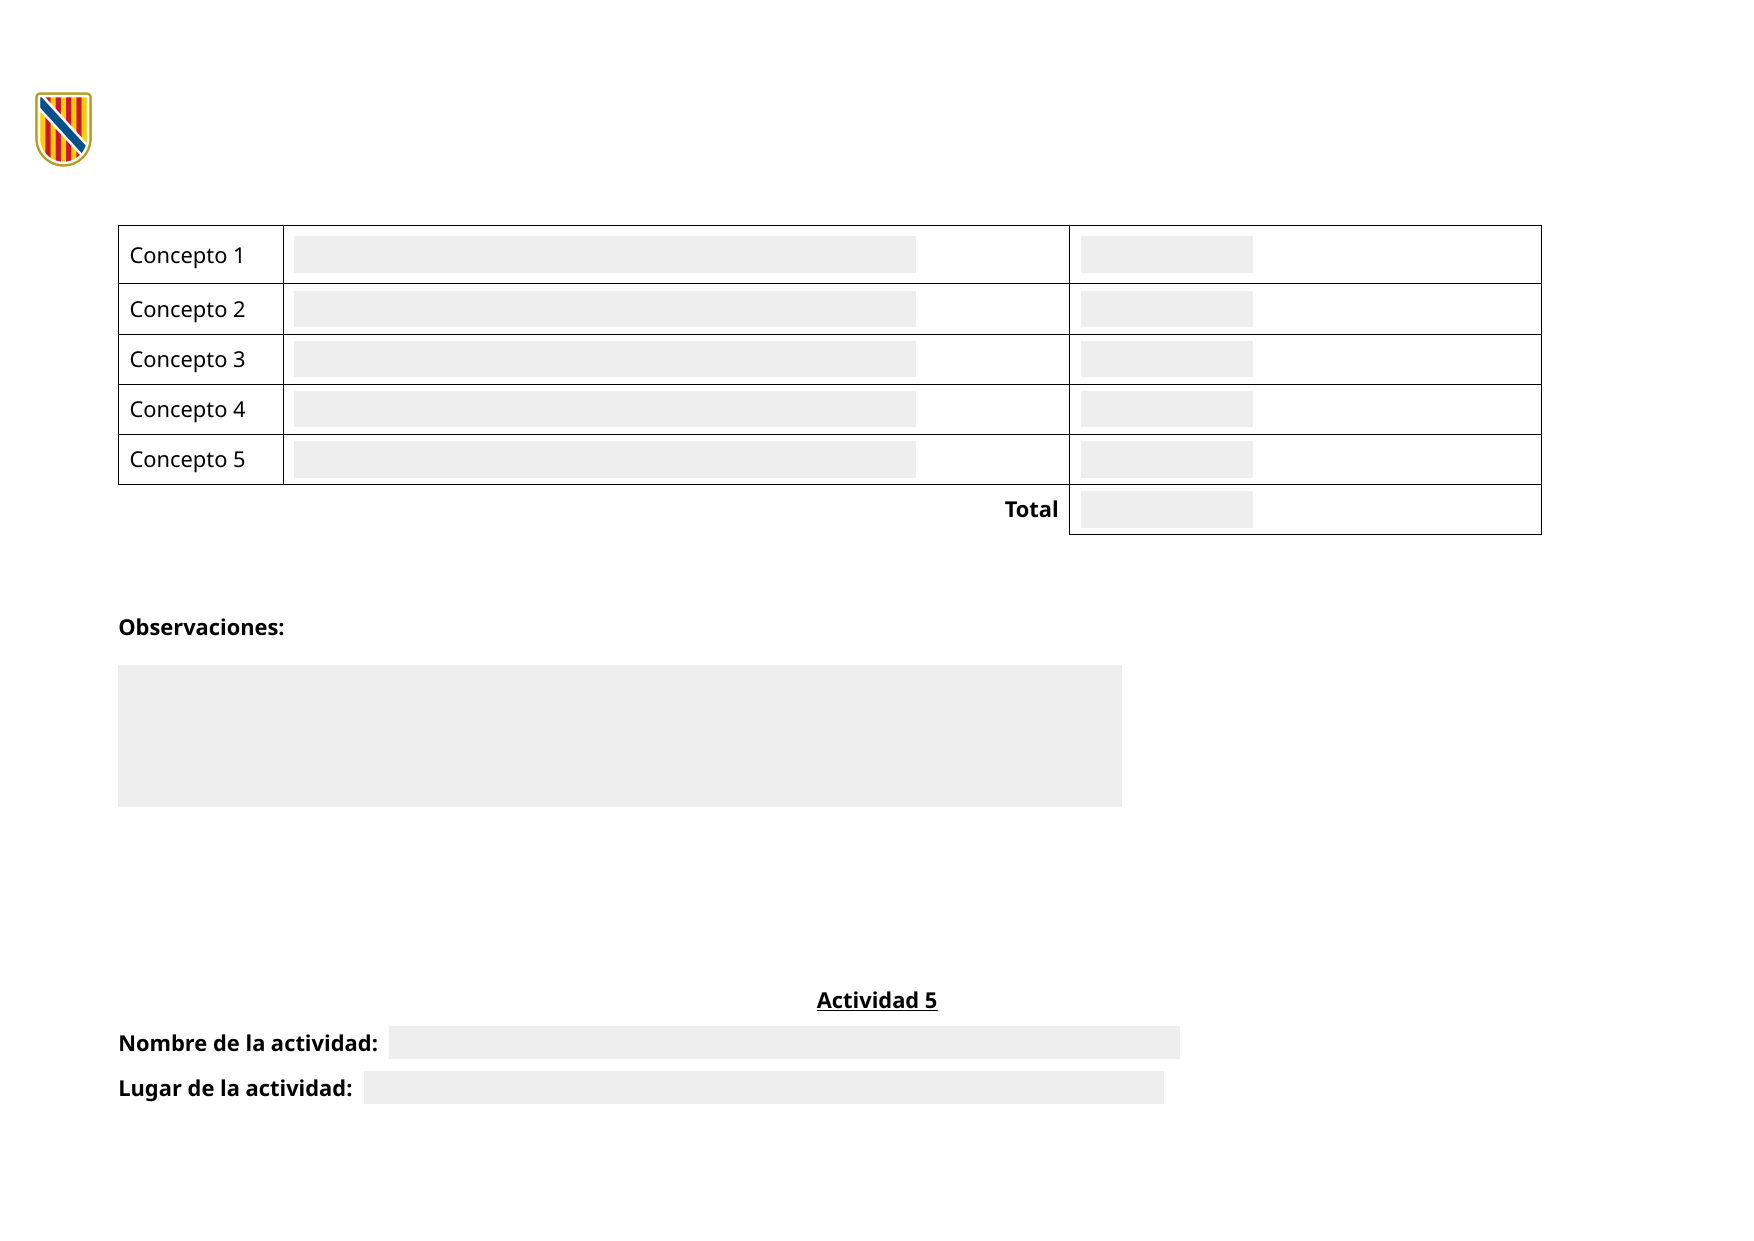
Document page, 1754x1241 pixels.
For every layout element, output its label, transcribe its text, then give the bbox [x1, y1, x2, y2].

table_cell [284, 385, 1069, 434]
table_cell Total [283, 485, 1069, 534]
table_cell [1070, 435, 1541, 484]
table_cell Concepto 3 [119, 335, 283, 383]
table_cell [1070, 385, 1541, 434]
table_cell [1070, 284, 1541, 333]
table_cell [284, 335, 1069, 383]
table_cell [1070, 335, 1541, 383]
table_cell [1070, 226, 1541, 283]
text [1180, 1026, 1636, 1059]
table_cell [118, 485, 283, 534]
text Observaciones: [118, 612, 1636, 642]
table_cell [1070, 485, 1541, 534]
picture [17, 64, 110, 195]
text Actividad 5 [118, 984, 1636, 1014]
text [1164, 1071, 1636, 1104]
table_cell Concepto 2 [119, 284, 283, 333]
table_cell [284, 435, 1069, 484]
table_cell [284, 284, 1069, 333]
table_cell Concepto 4 [119, 385, 283, 434]
table_cell Concepto 1 [119, 226, 283, 283]
table_cell [284, 226, 1069, 283]
text Nombre de la actividad: [118, 1026, 389, 1059]
table_cell Concepto 5 [119, 435, 283, 484]
text Lugar de la actividad: [118, 1071, 364, 1104]
